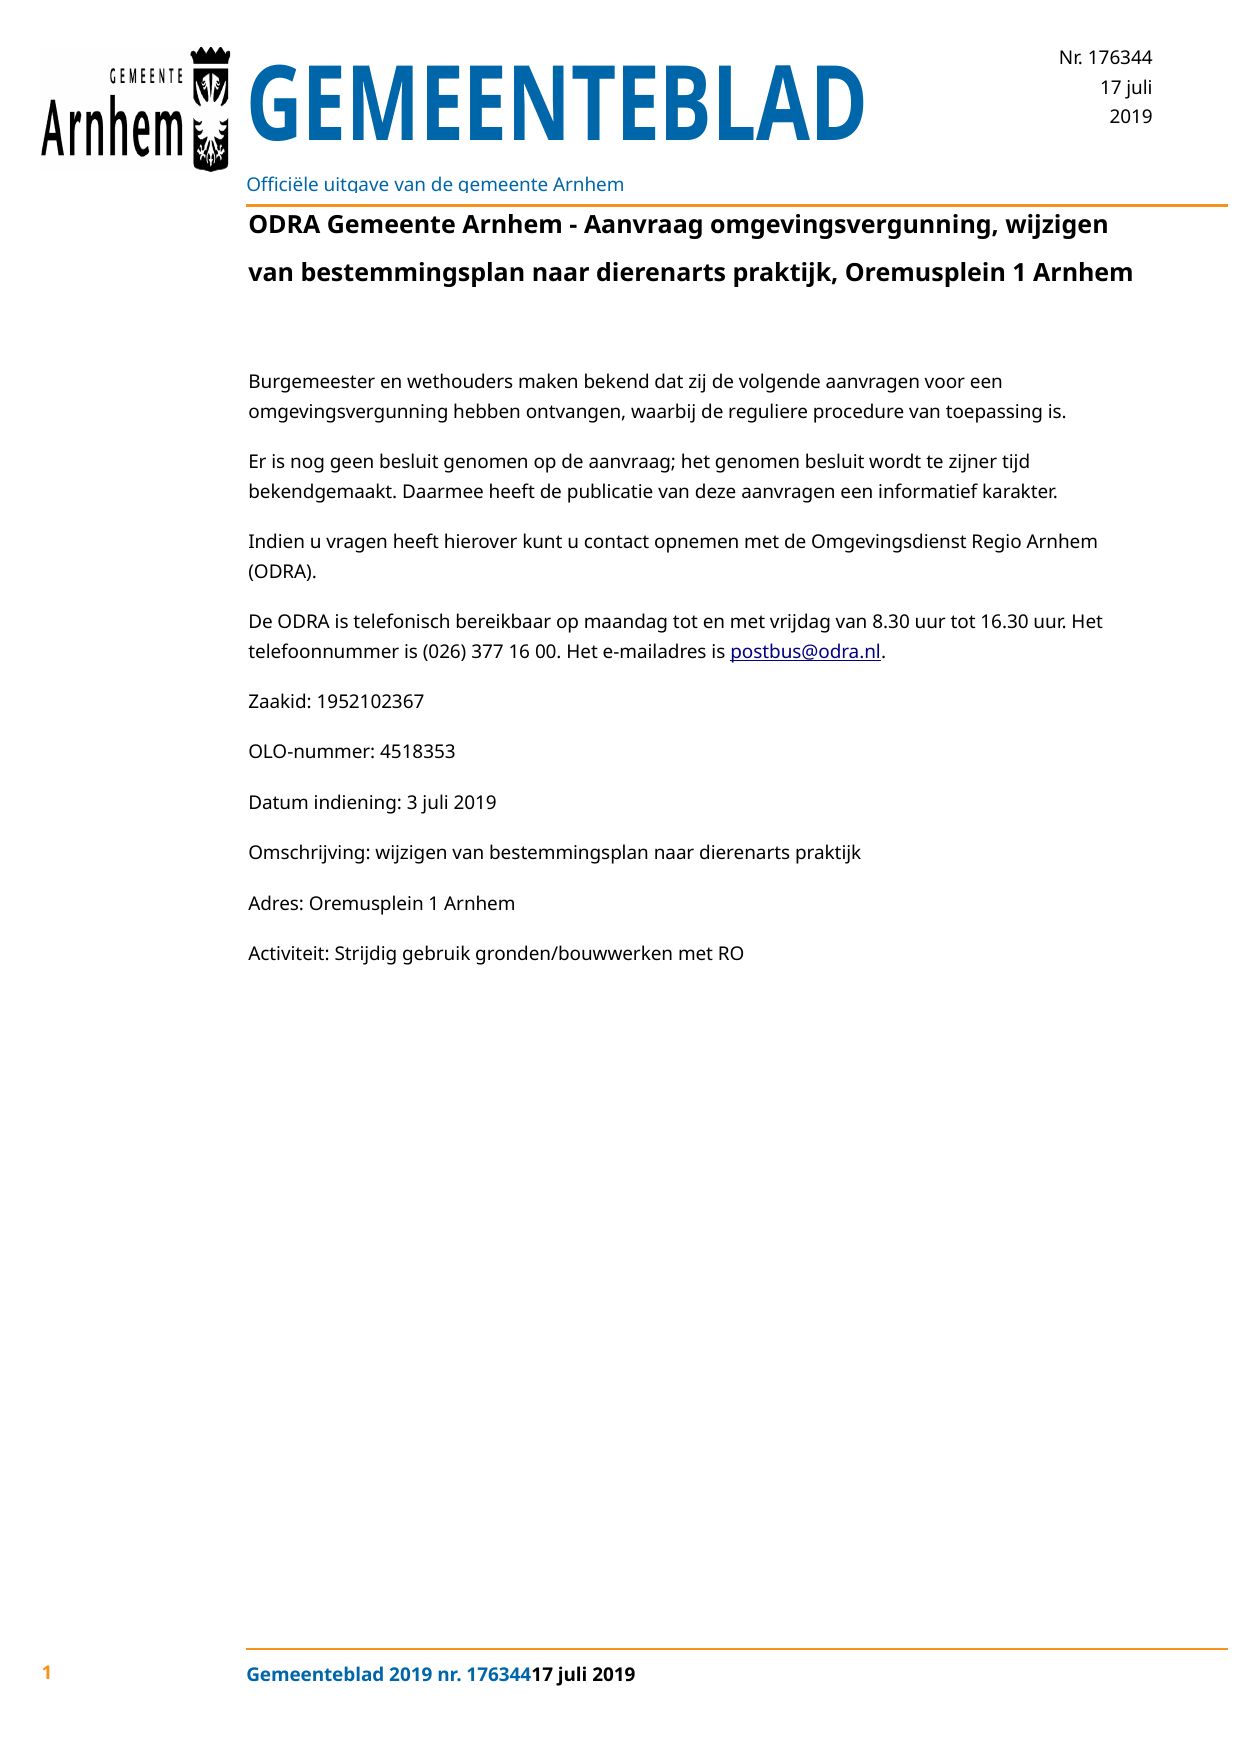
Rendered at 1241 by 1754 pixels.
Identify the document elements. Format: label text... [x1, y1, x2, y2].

picture [41, 47, 231, 172]
text Indien u vragen heeft hierover kunt u contact opnemen met de Omgevingsdienst Regio Arnhem (ODRA). [248, 528, 1152, 584]
text ODRA Gemeente Arnhem - Aanvraag omgevingsvergunning, wijzigen van bestemmingsplan naar dierenarts praktijk, Oremusplein 1 Arnhem [248, 207, 1152, 288]
text OLO-nummer: 4518353 [248, 739, 1152, 764]
text Burgemeester en wethouders maken bekend dat zij de volgende aanvragen voor een omgevingsvergunning hebben ontvangen, waarbij de reguliere procedure van toepassing is. [248, 368, 1152, 424]
text Er is nog geen besluit genomen op de aanvraag; het genomen besluit wordt te zijner tijd bekendgemaakt. Daarmee heeft de publicatie van deze aanvragen een informatief karakter. [248, 448, 1152, 504]
text De ODRA is telefonisch bereikbaar op maandag tot en met vrijdag van 8.30 uur tot 16.30 uur. Het telefoonnummer is (026) 377 16 00. Het e-mailadres is postbus@odra.nl. [248, 608, 1152, 664]
text Omschrijving: wijzigen van bestemmingsplan naar dierenarts praktijk [248, 839, 1152, 865]
text Zaakid: 1952102367 [248, 688, 1152, 714]
text Activiteit: Strijdig gebruik gronden/bouwwerken met RO [248, 940, 1152, 966]
text Datum indiening: 3 juli 2019 [248, 789, 1152, 815]
text Adres: Oremusplein 1 Arnhem [248, 890, 1152, 916]
